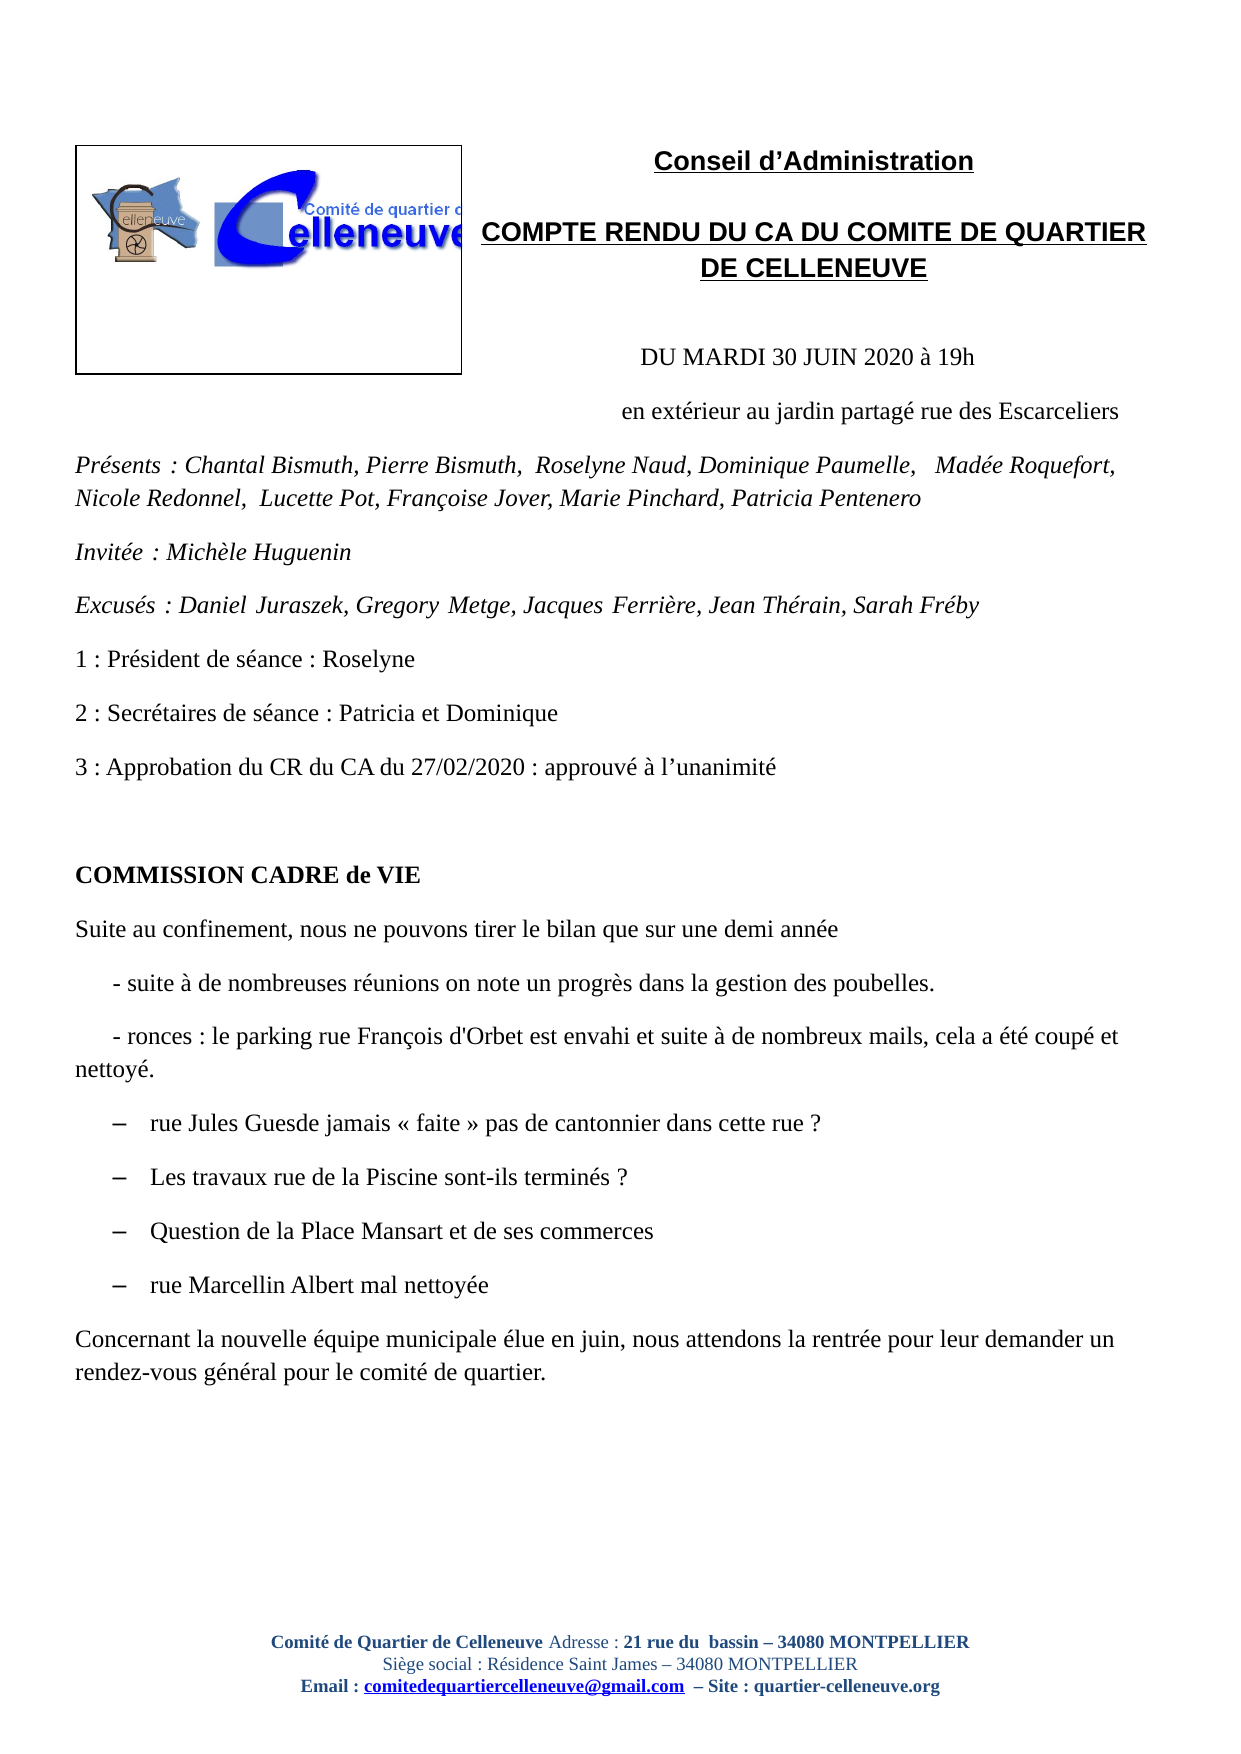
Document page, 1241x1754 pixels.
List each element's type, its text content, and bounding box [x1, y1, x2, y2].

text 3 : Approbation du CR du CA du 27/02/2020 : approuvé à l’unanimité [75, 752, 1165, 781]
text - suite à de nombreuses réunions on note un progrès dans la gestion des poubelles. [75, 968, 1165, 996]
list Question de la Place Mansart et de ses commerces [112, 1216, 1165, 1245]
text 2 : Secrétaires de séance : Patricia et Dominique [75, 698, 1165, 727]
text Présents : Chantal Bismuth, Pierre Bismuth, Roselyne Naud, Dominique Paumelle, Madée Roquefort, Nicole Redonnel, Lucette Pot, Françoise Jover, Marie Pinchard, Patricia Pentenero [75, 450, 1165, 512]
text Conseil d’Administration [462, 144, 1165, 176]
text COMPTE RENDU DU CA DU COMITE DE QUARTIER DE CELLENEUVE [462, 216, 1165, 284]
text - ronces : le parking rue François d'Orbet est envahi et suite à de nombreux mails, cela a été coupé et nettoyé. [75, 1021, 1165, 1083]
text Suite au confinement, nous ne pouvons tirer le bilan que sur une demi année [75, 914, 1165, 942]
list Les travaux rue de la Piscine sont-ils terminés ? [112, 1162, 1165, 1191]
text Concernant la nouvelle équipe municipale élue en juin, nous attendons la rentrée pour leur demander un rendez-vous général pour le comité de quartier. [75, 1324, 1165, 1386]
text Excusés : Daniel Juraszek, Gregory Metge, Jacques Ferrière, Jean Thérain, Sarah Fréby [75, 591, 1165, 619]
text COMMISSION CADRE de VIE [75, 860, 1165, 889]
text en extérieur au jardin partagé rue des Escarceliers [621, 396, 1165, 425]
list rue Jules Guesde jamais « faite » pas de cantonnier dans cette rue ? [112, 1108, 1165, 1137]
list rue Marcellin Albert mal nettoyée [112, 1270, 1165, 1299]
text 1 : Président de séance : Roselyne [75, 644, 1165, 673]
text DU MARDI 30 JUIN 2020 à 19h [621, 342, 1165, 371]
text Invitée : Michèle Huguenin [75, 537, 1165, 566]
text [77, 146, 461, 373]
